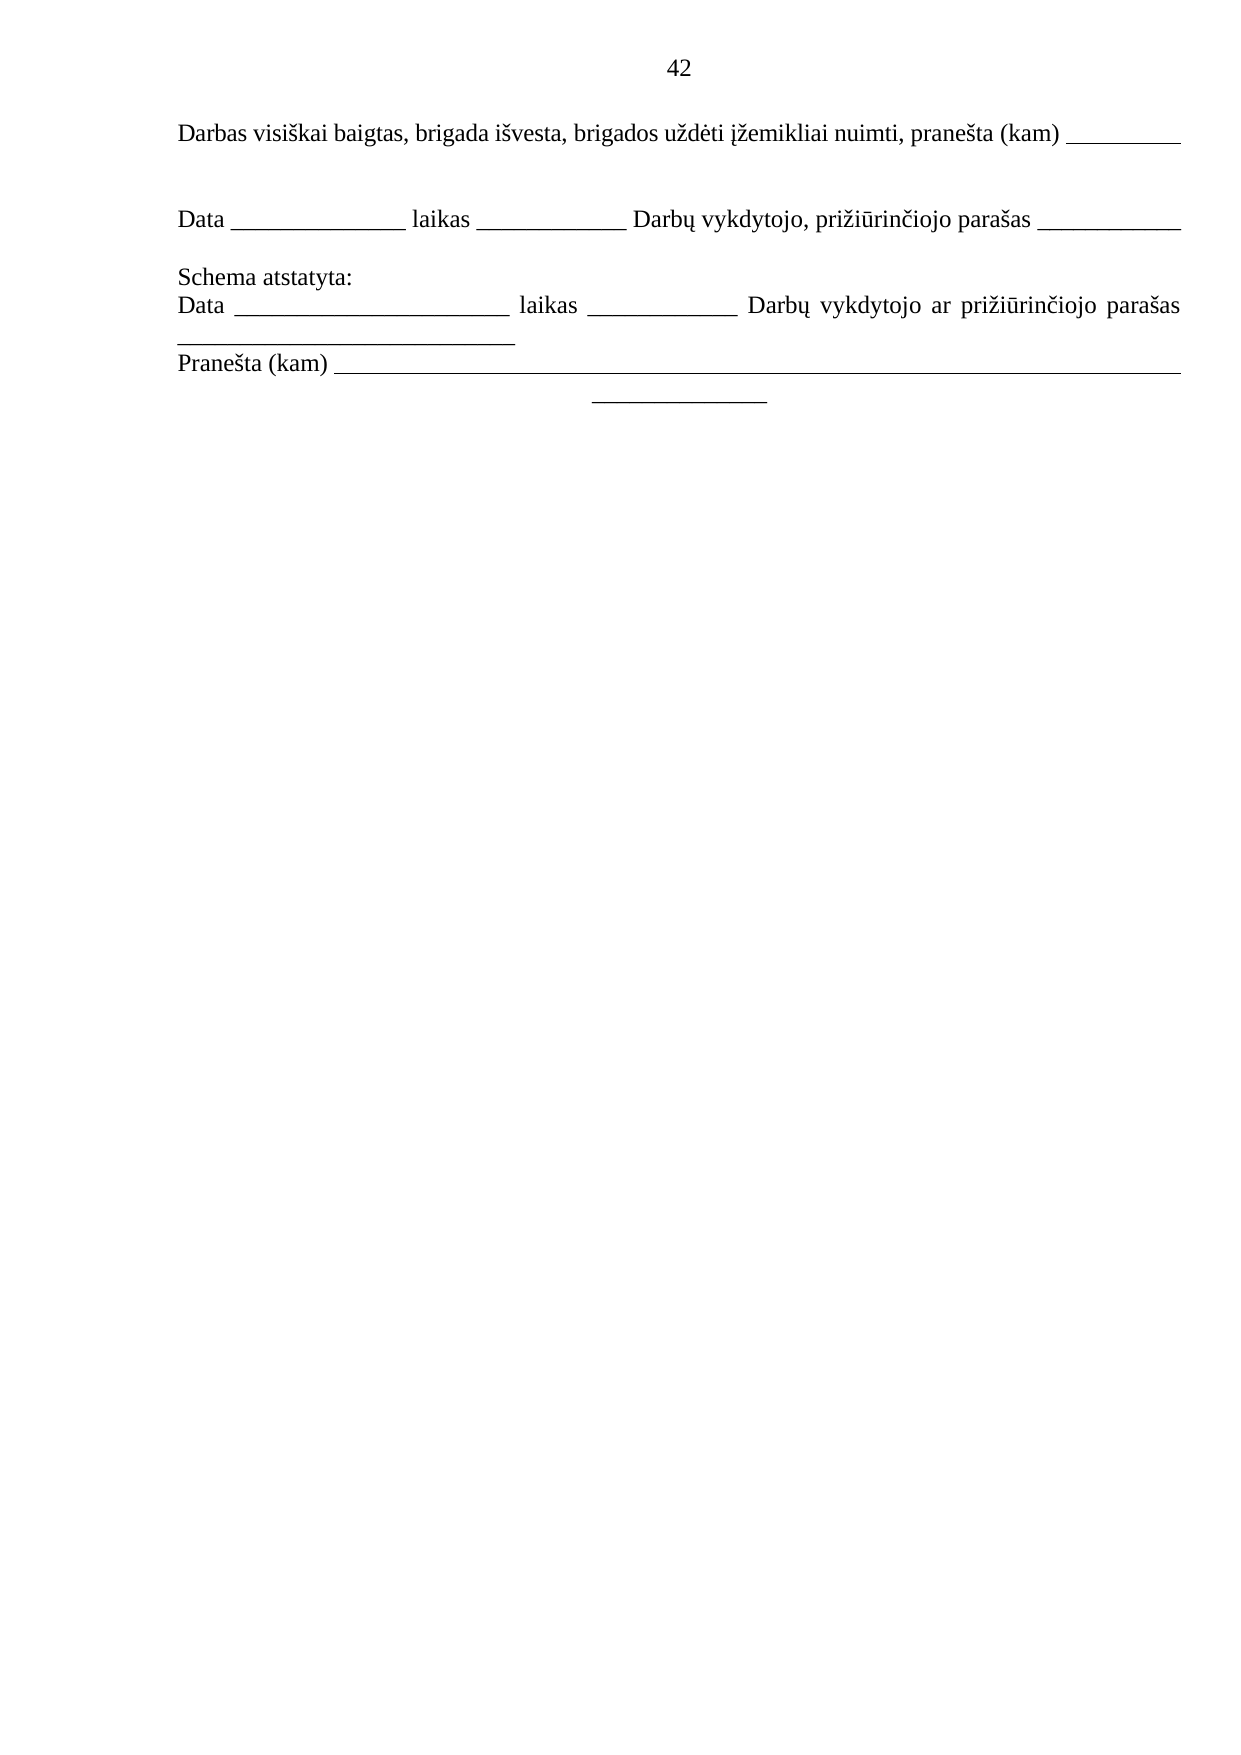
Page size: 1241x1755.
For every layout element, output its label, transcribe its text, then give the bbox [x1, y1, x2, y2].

text Data ______________________ laikas ____________ Darbų vykdytojo ar prižiūrinčiojo parašas ___________________________ [177, 291, 1181, 348]
text Schema atstatyta: [177, 262, 1181, 291]
text ______________ [177, 377, 1181, 406]
text Data ______________ laikas ____________ Darbų vykdytojo, prižiūrinčiojo parašas [177, 204, 1181, 233]
text Pranešta (kam) [177, 348, 1181, 377]
text Darbas visiškai baigtas, brigada išvesta, brigados uždėti įžemikliai nuimti, pranešta (kam) [177, 118, 1181, 147]
